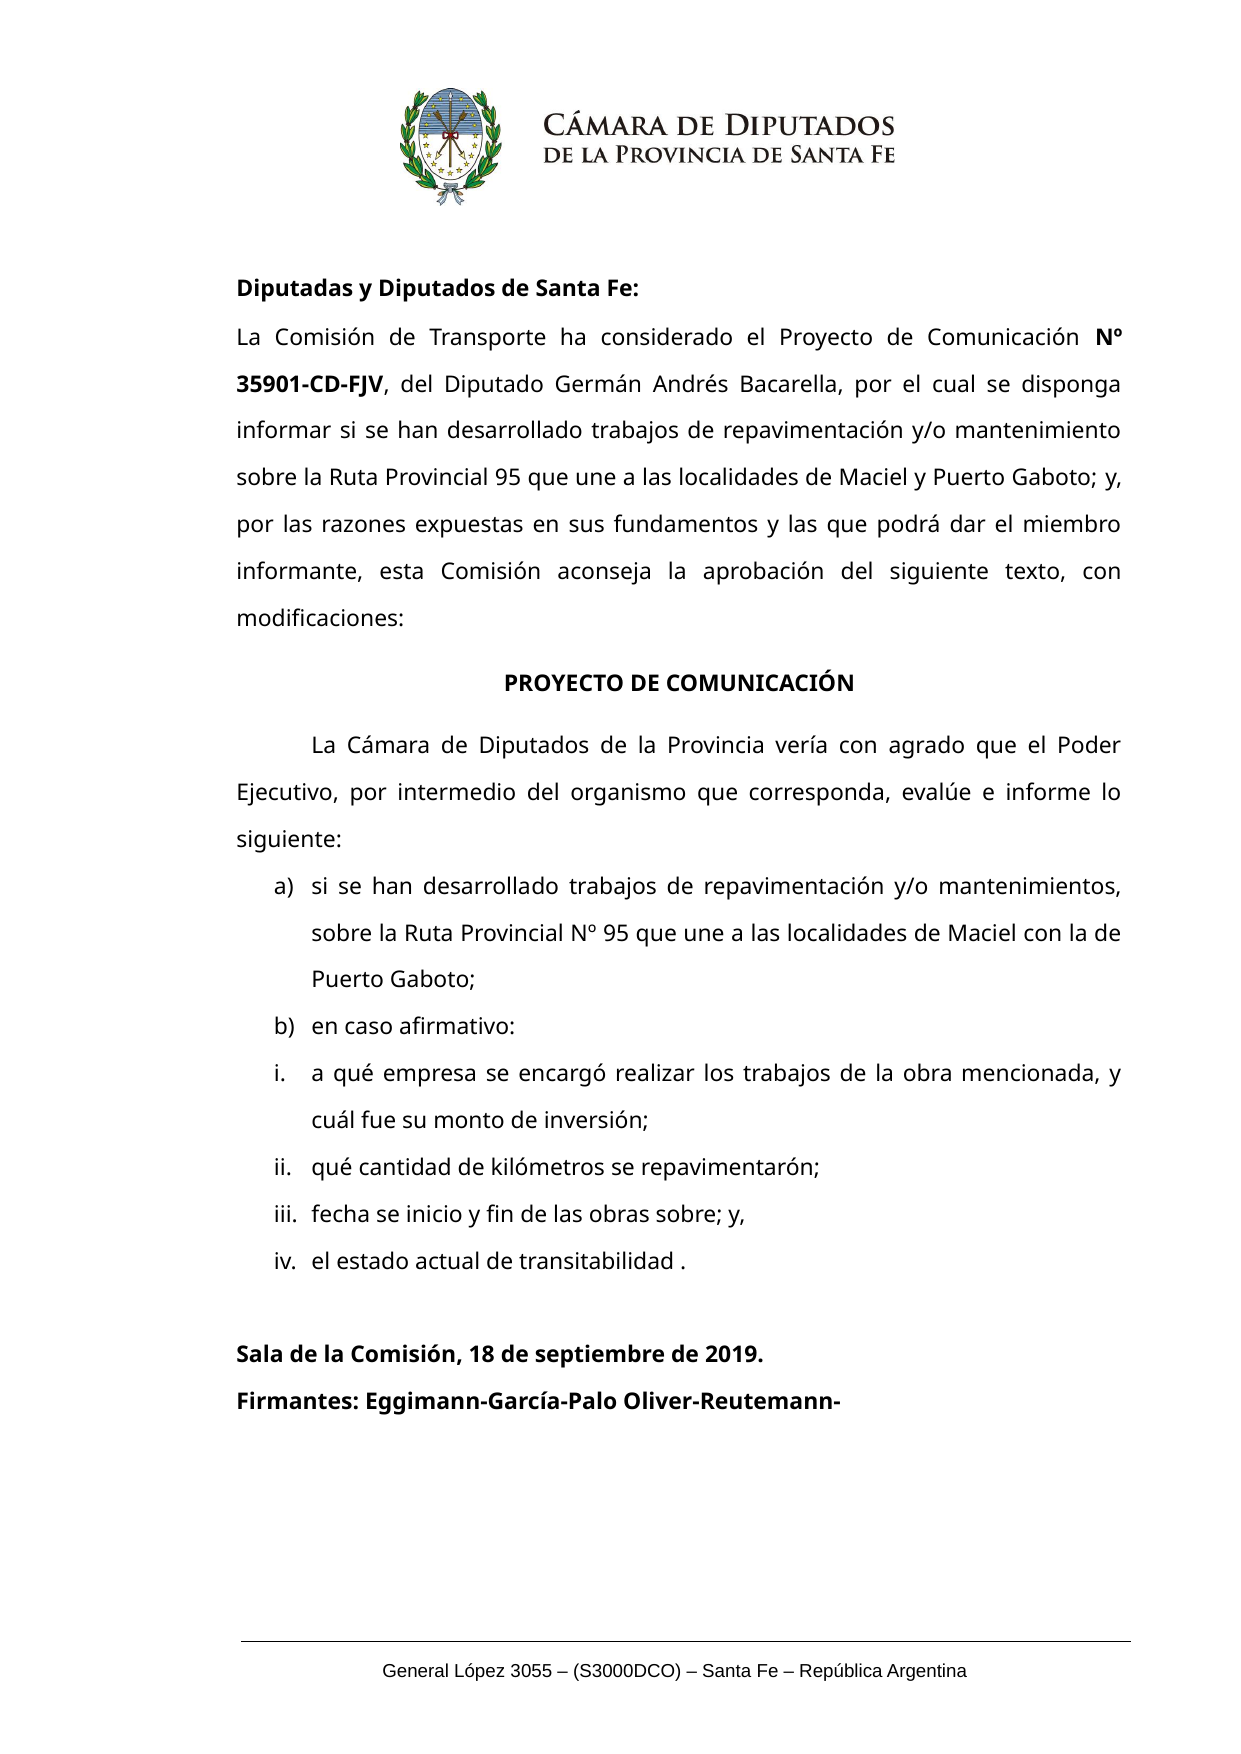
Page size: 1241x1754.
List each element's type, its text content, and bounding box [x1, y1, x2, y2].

list a qué empresa se encargó realizar los trabajos de la obra mencionada, y cuál fue su monto de inversión; [274, 1057, 1122, 1135]
text Diputadas y Diputados de Santa Fe: [236, 272, 1122, 303]
text La Cámara de Diputados de la Provincia vería con agrado que el Poder Ejecutivo, por intermedio del organismo que corresponda, evalúe e informe lo siguiente: [236, 729, 1122, 854]
text Sala de la Comisión, 18 de septiembre de 2019. [236, 1338, 1122, 1369]
list en caso afirmativo: [274, 1010, 1122, 1041]
text La Comisión de Transporte ha considerado el Proyecto de Comunicación Nº 35901-CD-FJV, del Diputado Germán Andrés Bacarella, por el cual se disponga informar si se han desarrollado trabajos de repavimentación y/o mantenimiento sobre la Ruta Provincial 95 que une a las localidades de Maciel y Puerto Gaboto; y, por las razones expuestas en sus fundamentos y las que podrá dar el miembro informante, esta Comisión aconseja la aprobación del siguiente texto, con modificaciones: [236, 321, 1122, 633]
list qué cantidad de kilómetros se repavimentarón; [274, 1151, 1122, 1182]
list fecha se inicio y fin de las obras sobre; y, [274, 1198, 1122, 1229]
list si se han desarrollado trabajos de repavimentación y/o mantenimientos, sobre la Ruta Provincial Nº 95 que une a las localidades de Maciel con la de Puerto Gaboto; [274, 869, 1122, 994]
list el estado actual de transitabilidad . [274, 1244, 1122, 1276]
picture [400, 88, 895, 210]
text Firmantes: Eggimann-García-Palo Oliver-Reutemann- [236, 1385, 1122, 1416]
text PROYECTO DE COMUNICACIÓN [236, 666, 1122, 698]
